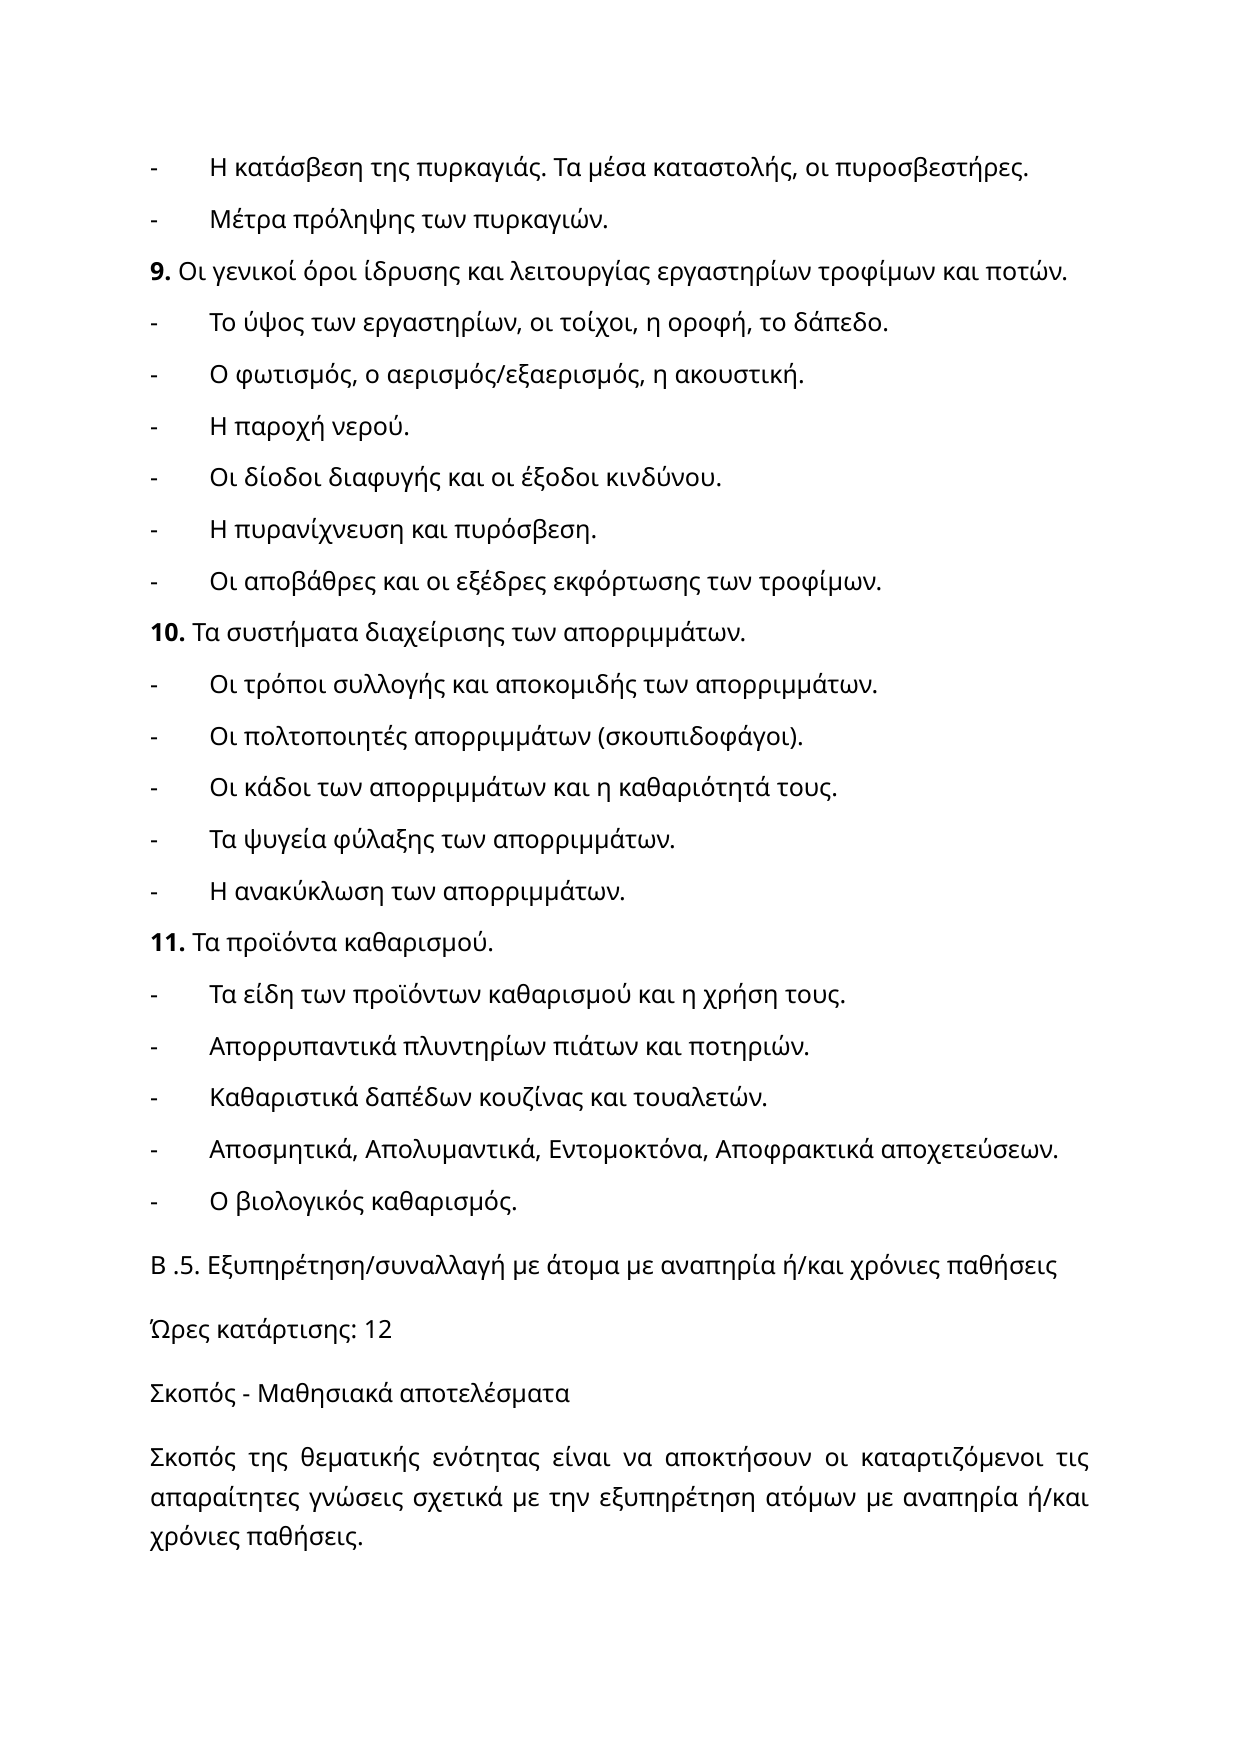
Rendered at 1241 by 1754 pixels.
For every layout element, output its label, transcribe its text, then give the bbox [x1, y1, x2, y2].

list - Η ανακύκλωση των απορριμμάτων. [150, 873, 1090, 907]
list - Τα ψυγεία φύλαξης των απορριμμάτων. [150, 822, 1090, 856]
list - Οι αποβάθρες και οι εξέδρες εκφόρτωσης των τροφίμων. [150, 563, 1090, 597]
text Β .5. Εξυπηρέτηση/συναλλαγή με άτομα με αναπηρία ή/και χρόνιες παθήσεις [150, 1247, 1090, 1282]
list - Οι πολτοποιητές απορριμμάτων (σκουπιδοφάγοι). [150, 718, 1090, 752]
list - Ο βιολογικός καθαρισμός. [150, 1183, 1090, 1217]
list - Ο φωτισμός, ο αερισμός/εξαερισμός, η ακουστική. [150, 357, 1090, 391]
text 11. Τα προϊόντα καθαρισμού. [150, 925, 1090, 959]
text Ώρες κατάρτισης: 12 [150, 1312, 1090, 1346]
list - Η παροχή νερού. [150, 408, 1090, 442]
list - Τα είδη των προϊόντων καθαρισμού και η χρήση τους. [150, 977, 1090, 1011]
list - Καθαριστικά δαπέδων κουζίνας και τουαλετών. [150, 1080, 1090, 1114]
text 10. Τα συστήματα διαχείρισης των απορριμμάτων. [150, 615, 1090, 649]
list - Αποσμητικά, Απολυμαντικά, Εντομοκτόνα, Αποφρακτικά αποχετεύσεων. [150, 1132, 1090, 1166]
text Σκοπός - Μαθησιακά αποτελέσματα [150, 1376, 1090, 1410]
list - Η κατάσβεση της πυρκαγιάς. Τα μέσα καταστολής, οι πυροσβεστήρες. [150, 150, 1090, 184]
text Σκοπός της θεματικής ενότητας είναι να αποκτήσουν οι καταρτιζόμενοι τις απαραίτητες γνώσεις σχετικά με την εξυπηρέτηση ατόμων με αναπηρία ή/και χρόνιες παθήσεις. [150, 1440, 1090, 1552]
list - Οι τρόποι συλλογής και αποκομιδής των απορριμμάτων. [150, 667, 1090, 701]
list - Μέτρα πρόληψης των πυρκαγιών. [150, 202, 1090, 236]
list - Η πυρανίχνευση και πυρόσβεση. [150, 512, 1090, 546]
text 9. Οι γενικοί όροι ίδρυσης και λειτουργίας εργαστηρίων τροφίμων και ποτών. [150, 253, 1090, 287]
list - Απορρυπαντικά πλυντηρίων πιάτων και ποτηριών. [150, 1028, 1090, 1062]
list - Οι κάδοι των απορριμμάτων και η καθαριότητά τους. [150, 770, 1090, 804]
list - Το ύψος των εργαστηρίων, οι τοίχοι, η οροφή, το δάπεδο. [150, 305, 1090, 339]
list - Οι δίοδοι διαφυγής και οι έξοδοι κινδύνου. [150, 460, 1090, 494]
